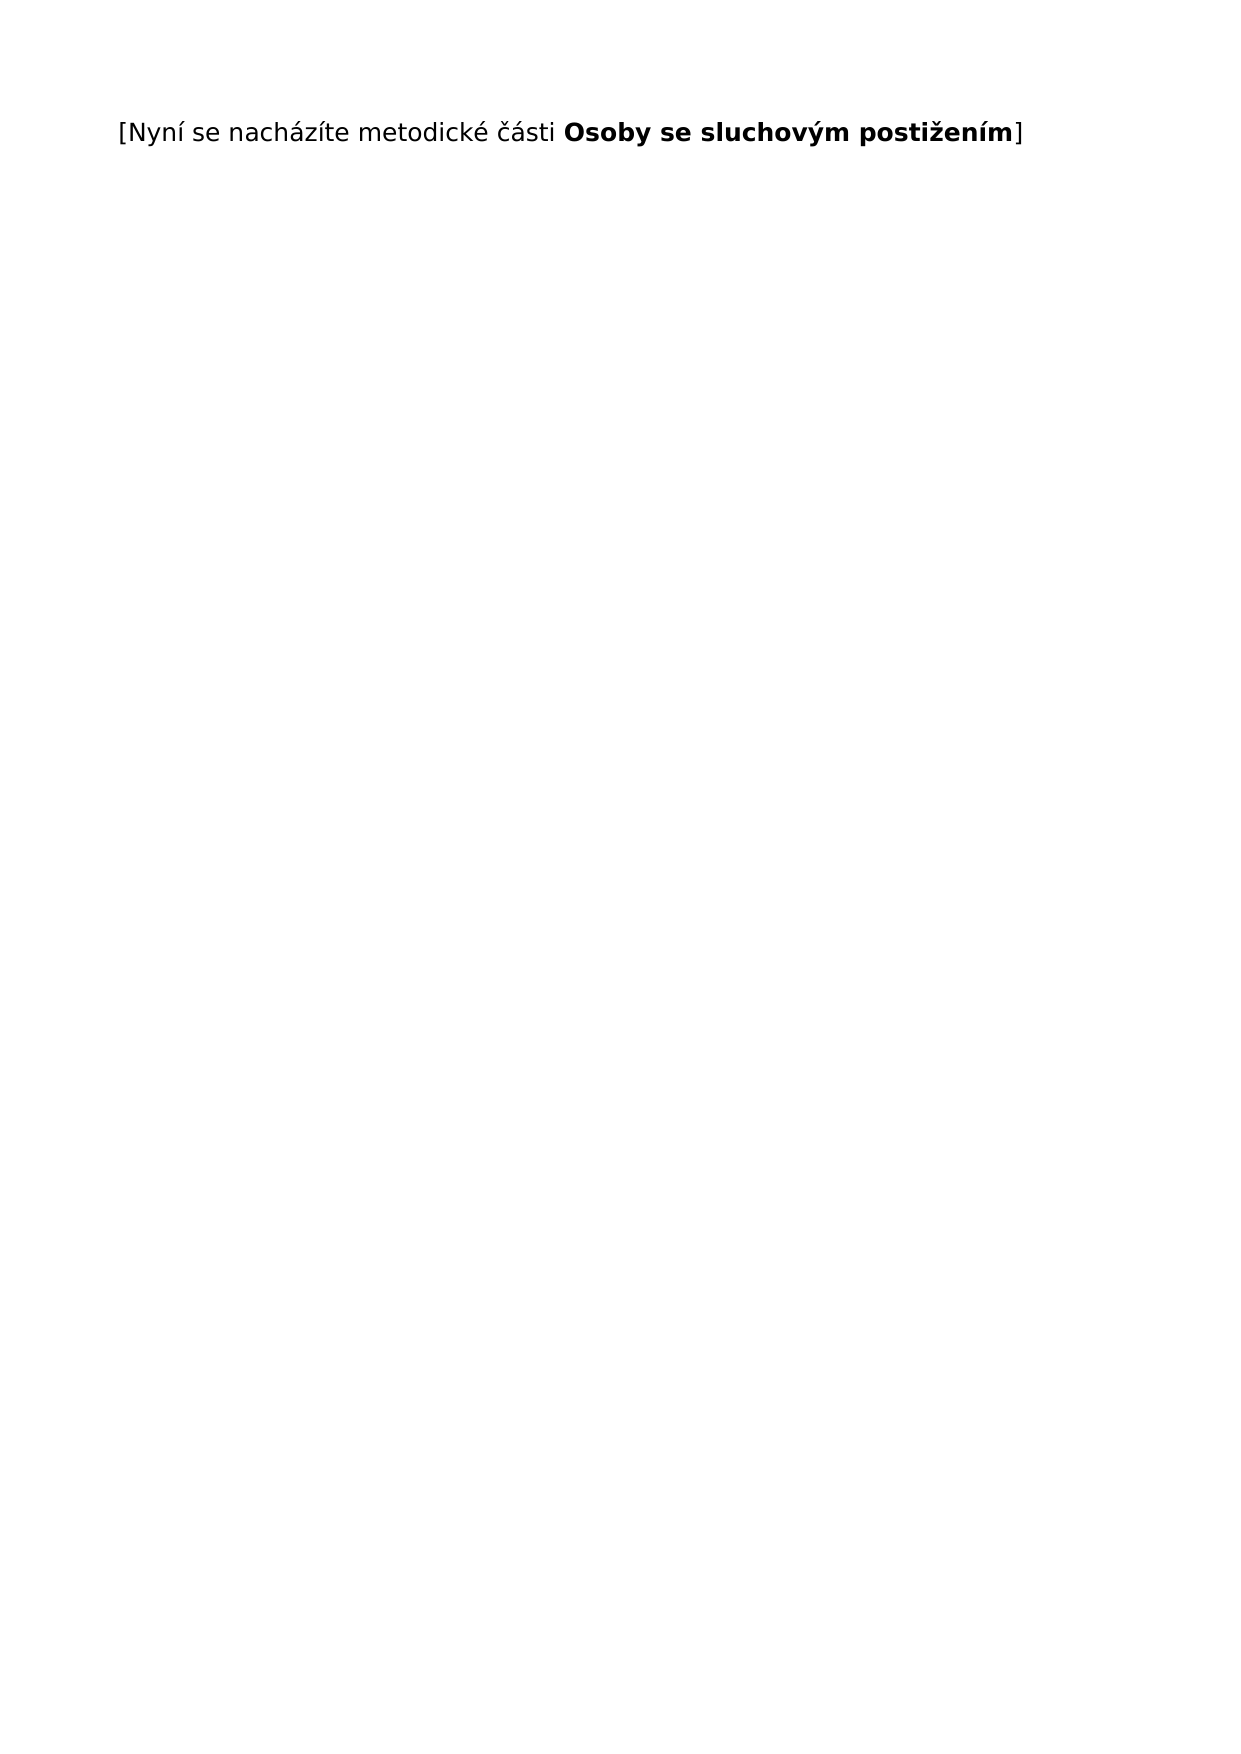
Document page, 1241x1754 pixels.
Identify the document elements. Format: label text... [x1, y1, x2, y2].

text [Nyní se nacházíte metodické části Osoby se sluchovým postižením] [118, 118, 1122, 147]
